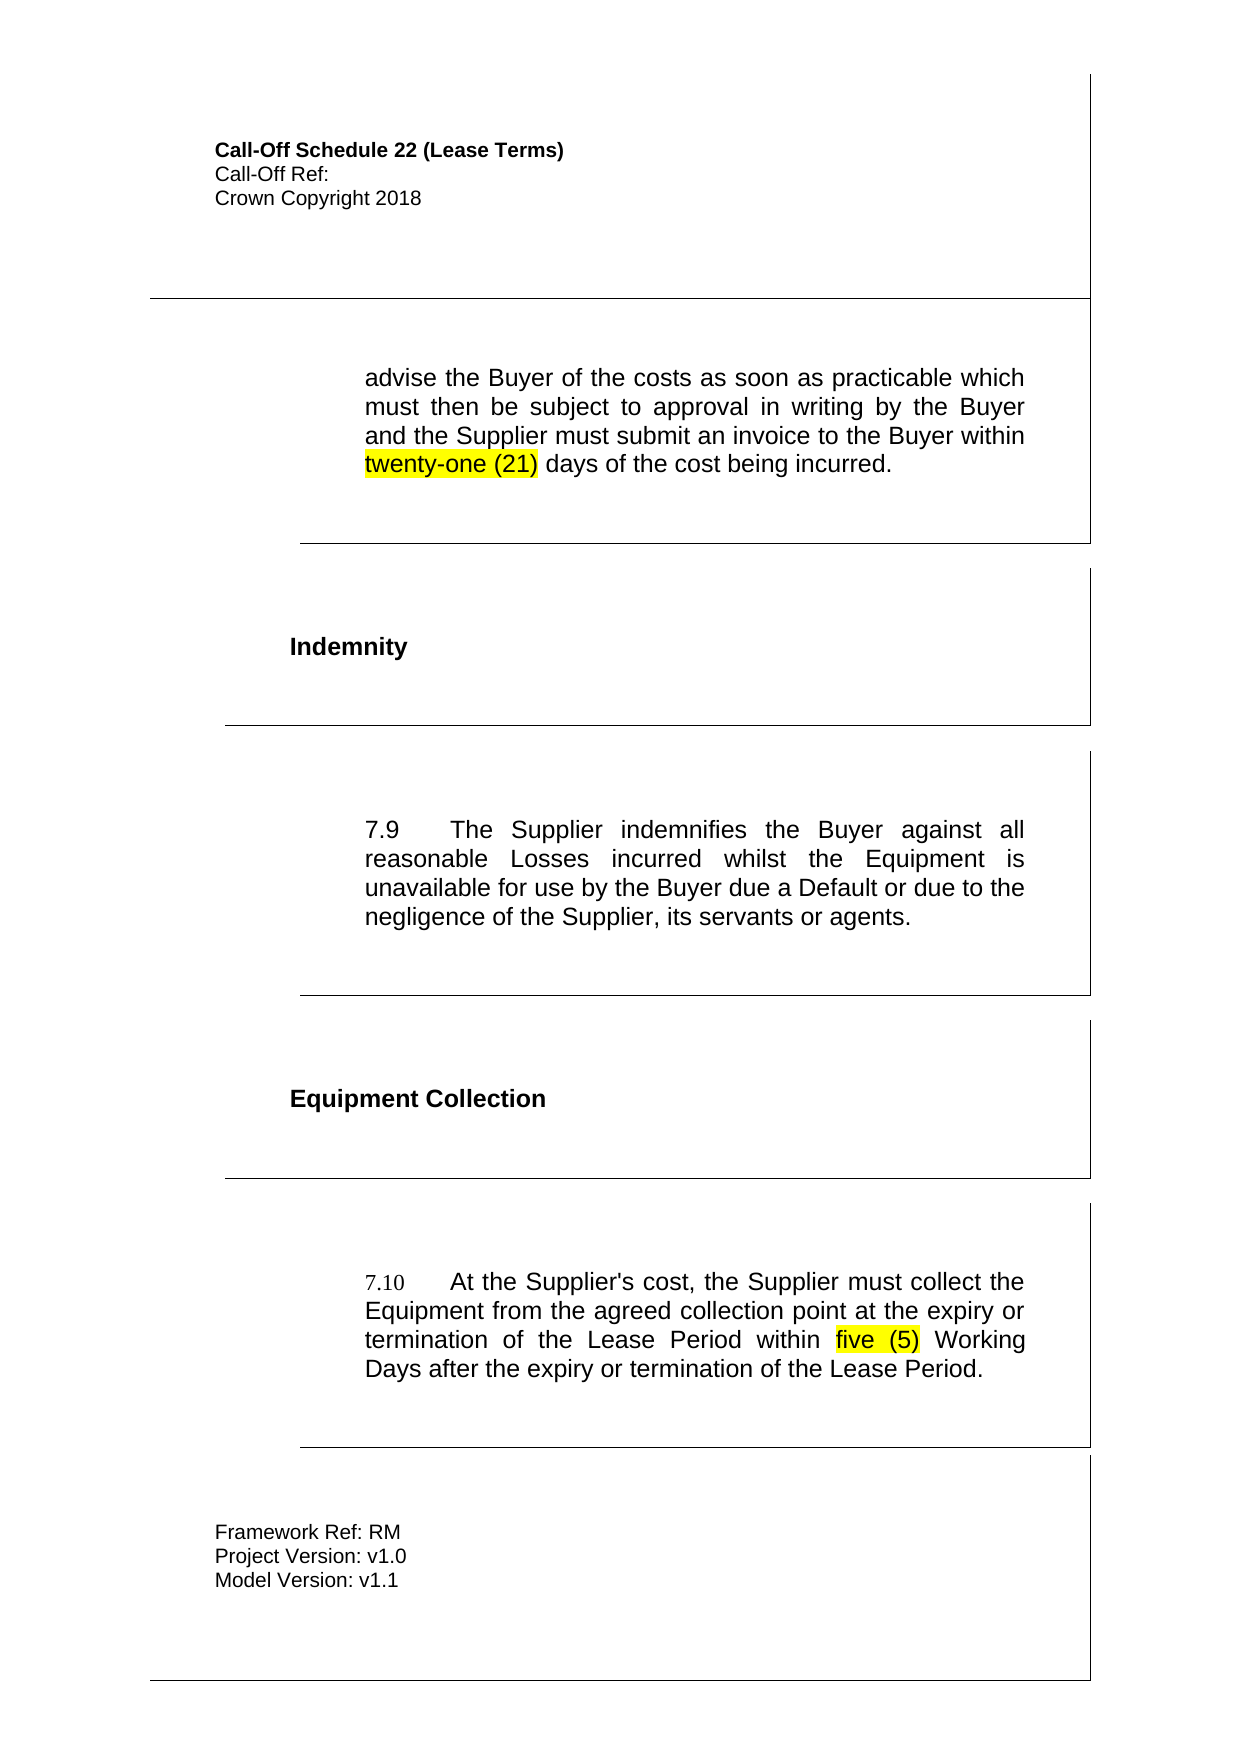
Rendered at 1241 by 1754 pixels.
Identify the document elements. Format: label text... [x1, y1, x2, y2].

subtitle Equipment Collection [225, 1020, 1090, 1178]
subtitle Indemnity [225, 568, 1090, 725]
subtitle At the Supplier's cost, the Supplier must collect the Equipment from the agreed collection point at the expiry or termination of the Lease Period within five (5) Working Days after the expiry or termination of the Lease Period. [300, 1203, 1090, 1447]
subtitle The Supplier indemnifies the Buyer against all reasonable Losses incurred whilst the Equipment is unavailable for use by the Buyer due a Default or due to the negligence of the Supplier, its servants or agents. [300, 751, 1090, 995]
subtitle If the Parties agree that the Buyer will pay any additional maintenance or repair costs, the Supplier must advise the Buyer of the costs as soon as practicable which must then be subject to approval in writing by the Buyer and the Supplier must submit an invoice to the Buyer within twenty-one (21) days of the cost being incurred. [300, 298, 1091, 543]
